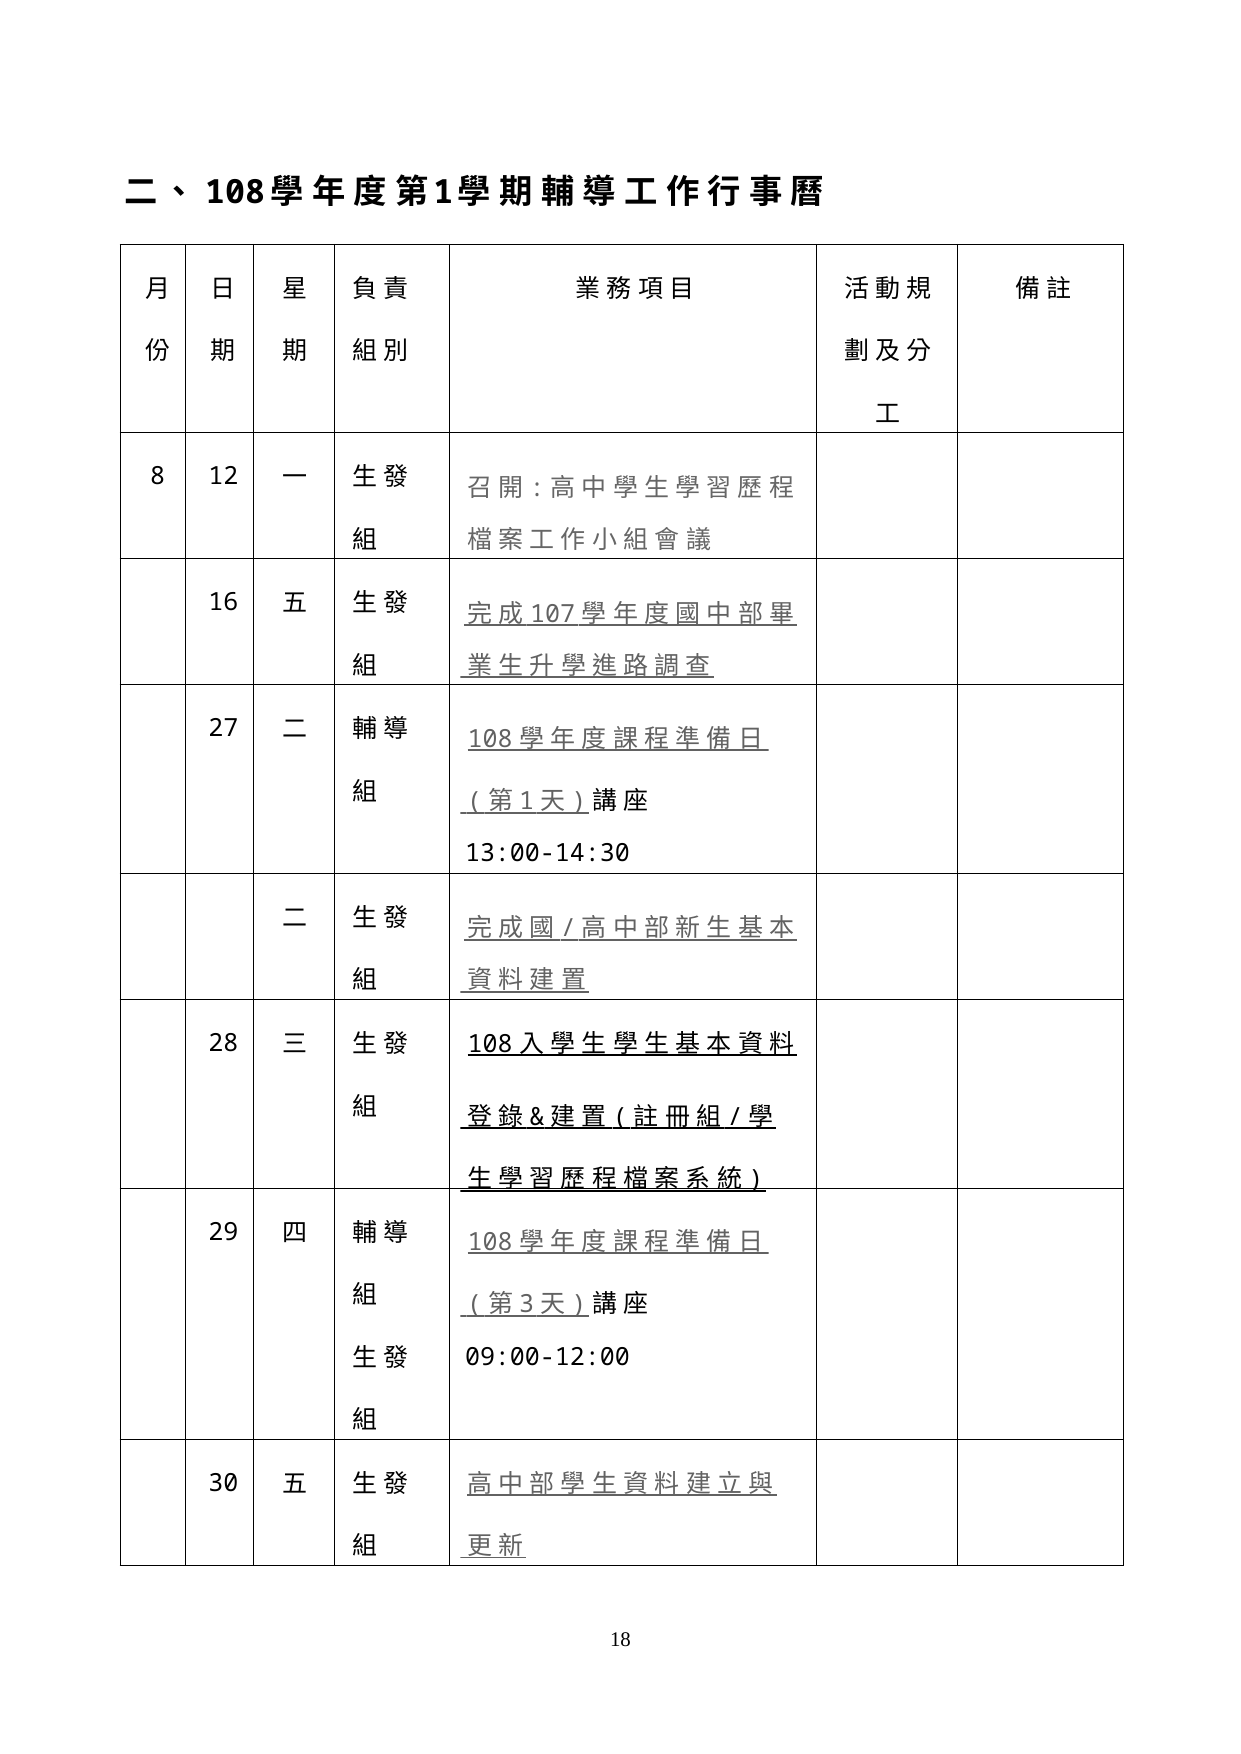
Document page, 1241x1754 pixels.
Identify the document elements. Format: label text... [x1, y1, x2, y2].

table_cell 108入學生學生基本資料登錄&建置(註冊組/學生學習歷程檔案系統) [450, 1000, 816, 1187]
table_cell [958, 685, 1123, 873]
table_header 備註 [958, 245, 1123, 432]
table_header 日期 [186, 245, 253, 432]
table_cell 30 [186, 1440, 253, 1564]
table_cell [121, 1189, 185, 1438]
table_cell 108學年度課程準備日(第3天)講座 09:00-12:00 [450, 1189, 816, 1438]
table_cell 五 [254, 1440, 334, 1564]
table_cell 輔導組 [335, 685, 449, 873]
table_cell [958, 1440, 1123, 1564]
table_cell 完成107學年度國中部畢業生升學進路調查 [450, 559, 816, 684]
table_cell [121, 1440, 185, 1564]
table_cell [817, 685, 957, 873]
table_cell [817, 559, 957, 684]
table_cell 生發組 [335, 559, 449, 684]
table_header 月份 [121, 245, 185, 432]
table_cell 五 [254, 559, 334, 684]
table_header 負責組別 [335, 245, 449, 432]
table_cell [958, 559, 1123, 684]
table_cell [121, 685, 185, 873]
table_cell [958, 1000, 1123, 1187]
table_cell 生發組 [335, 433, 449, 558]
table_cell [121, 1000, 185, 1187]
table_cell [817, 874, 957, 999]
table_header 星期 [254, 245, 334, 432]
table_cell [121, 874, 185, 999]
table_cell 一 [254, 433, 334, 558]
table_cell [958, 1189, 1123, 1438]
table_cell 8 [121, 433, 185, 558]
table_cell [958, 874, 1123, 999]
table_cell [817, 1000, 957, 1187]
table_header 業務項目 [450, 245, 816, 432]
table_cell 生發組 [335, 1000, 449, 1187]
table_cell 召開:高中學生學習歷程檔案工作小組會議 [450, 433, 816, 558]
table_cell 12 [186, 433, 253, 558]
table_cell [958, 433, 1123, 558]
table_cell 28 [186, 1000, 253, 1187]
table_cell 三 [254, 1000, 334, 1187]
table_cell 16 [186, 559, 253, 684]
table_header 活動規劃及分工 [817, 245, 957, 432]
table_cell [817, 1440, 957, 1564]
table_cell 高中部學生資料建立與更新 [450, 1440, 816, 1564]
table_cell 27 [186, 685, 253, 873]
table_cell 29 [186, 1189, 253, 1438]
table_cell 完成國/高中部新生基本資料建置 [450, 874, 816, 999]
table_cell 二 [254, 874, 334, 999]
table_cell 生發組 [335, 1440, 449, 1564]
table_cell 生發組 [335, 874, 449, 999]
table_cell [817, 433, 957, 558]
table_cell 108學年度課程準備日(第1天)講座 13:00-14:30 [450, 685, 816, 873]
table_cell [121, 559, 185, 684]
table_cell [186, 874, 253, 999]
text 二、108學年度第1學期輔導工作行事曆 [120, 108, 1120, 233]
table_cell 四 [254, 1189, 334, 1438]
table_cell 輔導組 生發組 [335, 1189, 449, 1438]
table_cell 二 [254, 685, 334, 873]
table_cell [817, 1189, 957, 1438]
